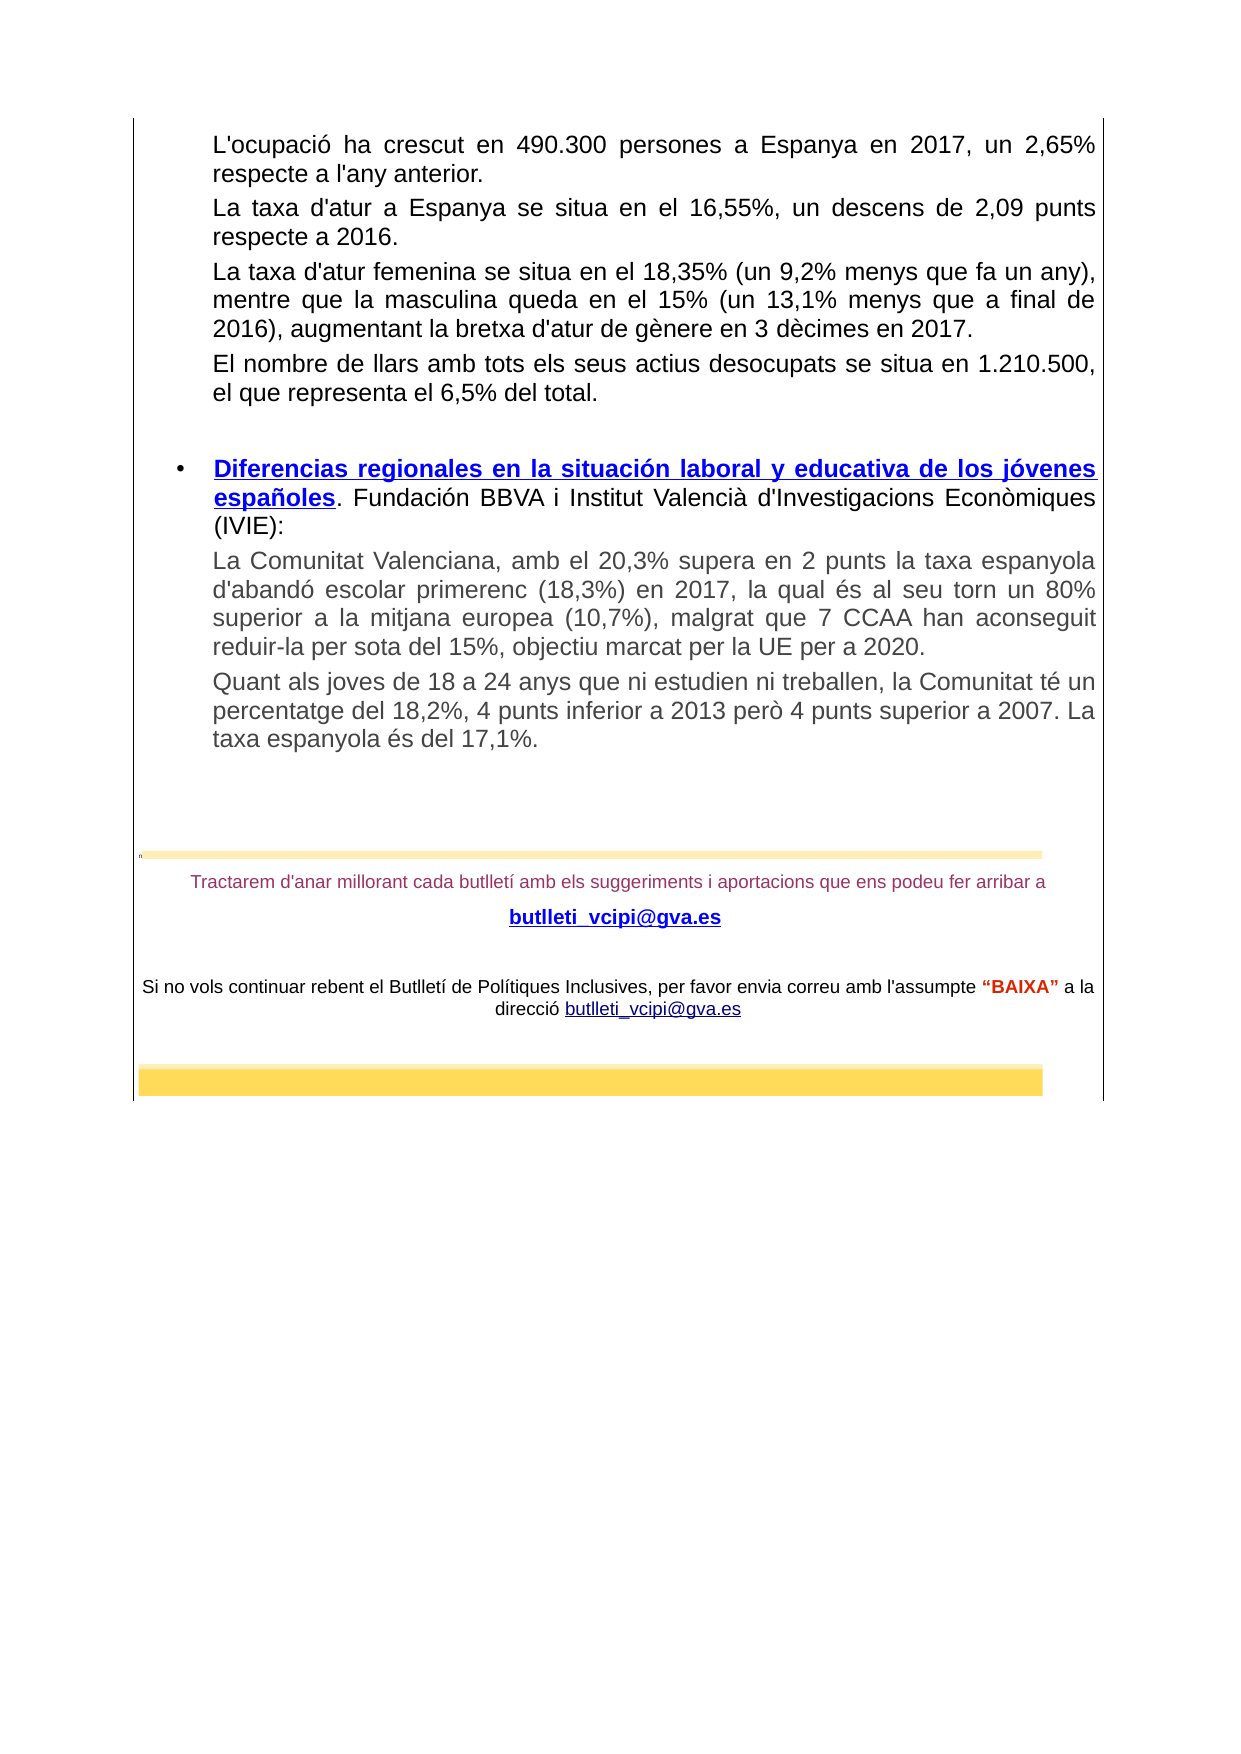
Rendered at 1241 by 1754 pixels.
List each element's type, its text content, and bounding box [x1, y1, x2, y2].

table_cell Tractarem d'anar millorant cada butlletí amb els suggeriments i aportacions que ens podeu fer arribar a butlleti_vcipi@gva.es Si no vols continuar rebent el Butlletí de Polítiques Inclusives, per favor envia correu amb l'assumpte “BAIXA” a la direcció butlleti_vcipi@gva.es [134, 866, 1103, 1059]
picture [138, 1064, 1043, 1096]
table_cell n [134, 834, 1103, 866]
picture [142, 840, 1043, 859]
table_cell 1. INFORMACIÓ D'INTERÉS Acte de presentació de l'esborrany de la Llei de Serveis Socials Inclusius de la Comunitat Valenciana, Vicepresidència i Conselleria d'Igualtat i Polítiques Inclusives: Data: 31 de gener, 18 h. Lloc: Teatre de l'Espai Rambleta, València. Campanya 'Els serveis socials són #LaQuartaPota de l'Estat de Benestar'. Vicepresidència i Conselleria d'Igualtat i Polítiques Inclusives: Campanya de divulgació dels serveis socials municipals, puntals fonamentals de l'estat del benestar, al costat de la sanitat, l'educació i el sistema de pensions. Rutes turístiques inclusives. COCEMFE Comunitat Valenciana: Els itineraris que recull aquesta guia pretenen potenciar la participació de les persones amb discapacitat en el turisme de la Comunitat Valenciana. Convocatòria del programa “Erasmus para la Administración Pública”, 2ª edició 2018. Comissió Europea: Dirigida a joves empleats públics dels Estats membres que treballen en temes europeus per a realitzar un període de pràctiques de 10 dies (entre el 5 i el 15 de juny de 2018). Termini de presentació de sol·licituds: fins al 21 de febrer de 2018. 2. INFORMES I ESTUDIS Guía de Buenas Prácticas en materia de Igualdad entre mujeres y hombres. Ministerio de Sanidad, Servicios Sociales e Igualdad. Formas de convivencia de las personas mayores. López Doblas, Juan. Revista Española Investigaciones Sociológicas, núm. 161 (CIS): El treball analitza la relació entre la tendència a la independència residencial dels majors i les polítiques públiques d'atenció a la dependència. Deterioro de la salud mental asociado a la violencia de pareja: Diferente impacto en la psicopatología de las mujeres. Savall M.F, Blasco, C. i Martínez M. Rev. Informació Psicològica núm. 114 (Col·legi Oficial de Psicologia Comunitat Valenciana). 'Yo en mi casa'. Asociación Apnabi Autismo Bizkaia: Guia per a millorar les habilitats i l'autonomia de les persones amb autisme quan es fan adultes. Arreplega consells pràctics sobre els hàbits saludables en l'alimentació, la higiene, l'ordre i la neteja, el maneig dels diners o la seguretat en la llar. Descifrando la brecha digital de los mayores, VV.AA. Revista Panorama Social, núm. 25. FUNCAS. El Pilar Europeo de Derechos Sociales en veinte principios. Comissió Europea: Dins del capítol III "Protecció i inclusió social" figuren les mesures d'inclusió social, diversitat funcional, pensions, igualtat de gènere i protecció social de la infància. Toolkit on the Use of EU Funds for the Integration of People with a Migrant Background. Comissió Europea: La guia proporciona eines per a ajudar a les autoritats nacionals i regionals a dissenyar estratègies i finançar projectes d'integració de les persones migrants a càrrec dels Fons Europeus. Boosting Investment in Social Infrastructure in Europe. VV.AA. Comissió Europea i European Long-Term Investors Association: L'informe analitza la inversió en infraestructures socials com sanitat, educació i accés a l'habitatge. 3. NORMATIVA EN MATÈRIA SOCIAL Generalitat: Resolució de 29 de desembre de 2017, de la Vicepresidència i Conselleria d'Igualtat i Polítiques Inclusives, per la qual es convoquen per a l'exercici 2018 les subvencions per a impulsar l'elaboració de plans municipals d'inclusió i cohesió social. (DOGV núm. 8218, de 23/1/2018) Ordre 1/2018, de 18 de gener, de la Conselleria d'Economia Sostenible, Sectors Productius, Comerç i Treball, per la qual es modifica l'Ordre 24/2016, de 2 de novembre, de la Conselleria d'Economia Sostenible, Sectors Productius, Comerç i Treball, per la qual s'aproven les bases reguladores dels projectes T'Avalem en desplegament del programa mixt d'Ocupació-Formació Garantia Juvenil. (DOGV núm. 8217, de 22/1/2018) Resolució de 29 de desembre de 2017, de la Direcció General del Servei Valencià d'Ocupació i Formació, per la qual s'aprova la convocatòria per a la concessió de subvencions als projectes T'Avalem, en desplegament del programa mixt d'Ocupació-Formació Garantia Juvenil, mitjançant la realització de projectes de formació en alternança amb l'ocupació, amb càrrec a l'exercici pressupostari 2018. (DOGV núm. 8218, de 23/1/2018) Resolució de 23 de gener de 2018, de la directora general de Relacions amb la Unió Europea i l'Estat, per la qual es publica l'Acord de la Comissió Bilateral de Cooperació Administració General de l'Estat-Generalitat en relació amb la Llei 8/2017, de 7 abril, de la Generalitat, integral del reconeixement del dret a la identitat i a l'expressió de gènere a la Comunitat Valenciana. (DOGV núm. 8220, de 25/1/2018) L'Acord resol les discrepàncies competencials, entre altres, en el sentit que la Comunitat Valenciana garantirà l’accés a la cartera de serveis previstos en la Llei a totes les persones incloses en el seu àmbit d’aplicació i amb dret a la dita assistència sanitària, d’acord amb la seua identitat de gènere. Resolució de 15 de gener de 2018, del conseller de Transparència, Responsabilitat Social, Participació i Cooperació, per la qual s'aprova el Pla d'atenció a la ciutadania, simplificació i millora de la qualitat dels serveis públics. (DOGV núm. 8220, de 25/1/2018) Resolució de 29 desembre de 2017, de la Vicepresidència i Conselleria d'Igualtat i Polítiques Inclusives, per la qual es convoquen per a l'exercici 2018 subvencions en matèria d'equipament per a centres de serveis socials especialitzats de persones majors. (DOGV núm. 8221, de 26/1/2018) Informació pública del tràmit d'audiència ciutadana del Projecte de decret, del Consell, pel qual aprova el Reglament de desplegament de la Llei 8/2017, de 7 d'abril, de la Generalitat, integral del reconeixement del dret a la identitat i a l'expressió de gènere a la Comunitat Valenciana. (DOGV núm. 8221, de 26/1/2018) Administración General del Estado: Orden PRA/37/2018, de 16 de enero, por la que se aprueban las bases reguladoras para la concesión de las ayudas del Fondo Social Europeo, previstas en el Programa Operativo de Empleo, Formación y Educación, destinadas a entidades locales para la inserción de las personas más vulnerables. (BOE núm. 21, de 24/1/2018) Resolución de 20 de diciembre de 2017, de la Secretaría de Estado de Servicios Sociales e Igualdad, por la que se concede a las Organizaciones Asociadas de Reparto subvención, en el marco del Programa Operativo sobre ayuda alimentaria del Fondo de Ayuda Europea para las personas más desfavorecidas en España 2017. (BOE núm. 21, de 24/1/2018) 4. ESTADÍSTIQUES D'INTERÉS SOCIAL Programa de detección precoz de la violencia de género en los centros de salud de la Comunidad Valenciana. Conselleria de Sanitat Universal i Salut Pública: El programa de garbellat per a la detecció precoç de la violència de gènere en els centres de salut ha registrat 2.423 casos positius durant 2017, la qual cosa suposa el 2,58% de les dones analitzades. El 90,8% d'aquests casos s'ha considerat com a maltractament psicològic, un 46,6% com a maltractament físic i el 7% maltractament sexual, percentatges estables respecte a 2016. En 2017 s'ha realitzat el garbellat a 93.959 dones, un 14% més que en 2016, i se n'han pogut identificar 219 casos més que en 2016. Enquesta de Població Activa (EPA). Principals Resultats a la Comunitat Valenciana, quart trimestre de 2017. Portal Estadístic de la Generalitat Valenciana: La Comunitat Valenciana lidera l'increment de l'ocupació en aquest període, amb 21.800 ocupats més, un 3,14% més que en 2016. L'atur es redueix en 57.400 persones a la Comunitat al llarg de 2017, situant-se en el 16,76% de la població activa, 2,4 punts menys que fa un any. Per sexe, la taxa de desocupació d'hòmens és del 14,8%, 3,8 punts menys que fa un any, i la de dones és del 19%, 3,7% menys que a la fi de 2016, mantenint-se la bretxa d'atur de gènere. Per províncies, la taxa de desocupació a Alacant és del 18%, del 14,4% a Castelló i del 16,4% a València. El nombre de llars amb tots els seus actius en desocupació se situa en 131.500 llars, un 1,4% menys que fa un any. En este trimestre 131.500 llars de la Comunitat Valenciana tenen a tots els seus actius desocupats, el que representa el 6,6% del total. Encuesta de Población Activa (EPA), cuarto trimestre de 2017. INE: L'ocupació ha crescut en 490.300 persones a Espanya en 2017, un 2,65% respecte a l'any anterior. La taxa d'atur a Espanya se situa en el 16,55%, un descens de 2,09 punts respecte a 2016. La taxa d'atur femenina se situa en el 18,35% (un 9,2% menys que fa un any), mentre que la masculina queda en el 15% (un 13,1% menys que a final de 2016), augmentant la bretxa d'atur de gènere en 3 dècimes en 2017. El nombre de llars amb tots els seus actius desocupats se situa en 1.210.500, el que representa el 6,5% del total. Diferencias regionales en la situación laboral y educativa de los jóvenes españoles. Fundación BBVA i Institut Valencià d'Investigacions Econòmiques (IVIE): La Comunitat Valenciana, amb el 20,3% supera en 2 punts la taxa espanyola d'abandó escolar primerenc (18,3%) en 2017, la qual és al seu torn un 80% superior a la mitjana europea (10,7%), malgrat que 7 CCAA han aconseguit reduir-la per sota del 15%, objectiu marcat per la UE per a 2020. Quant als joves de 18 a 24 anys que ni estudien ni treballen, la Comunitat té un percentatge del 18,2%, 4 punts inferior a 2013 però 4 punts superior a 2007. La taxa espanyola és del 17,1%. [134, 118, 1103, 834]
table_cell [134, 1059, 1103, 1101]
